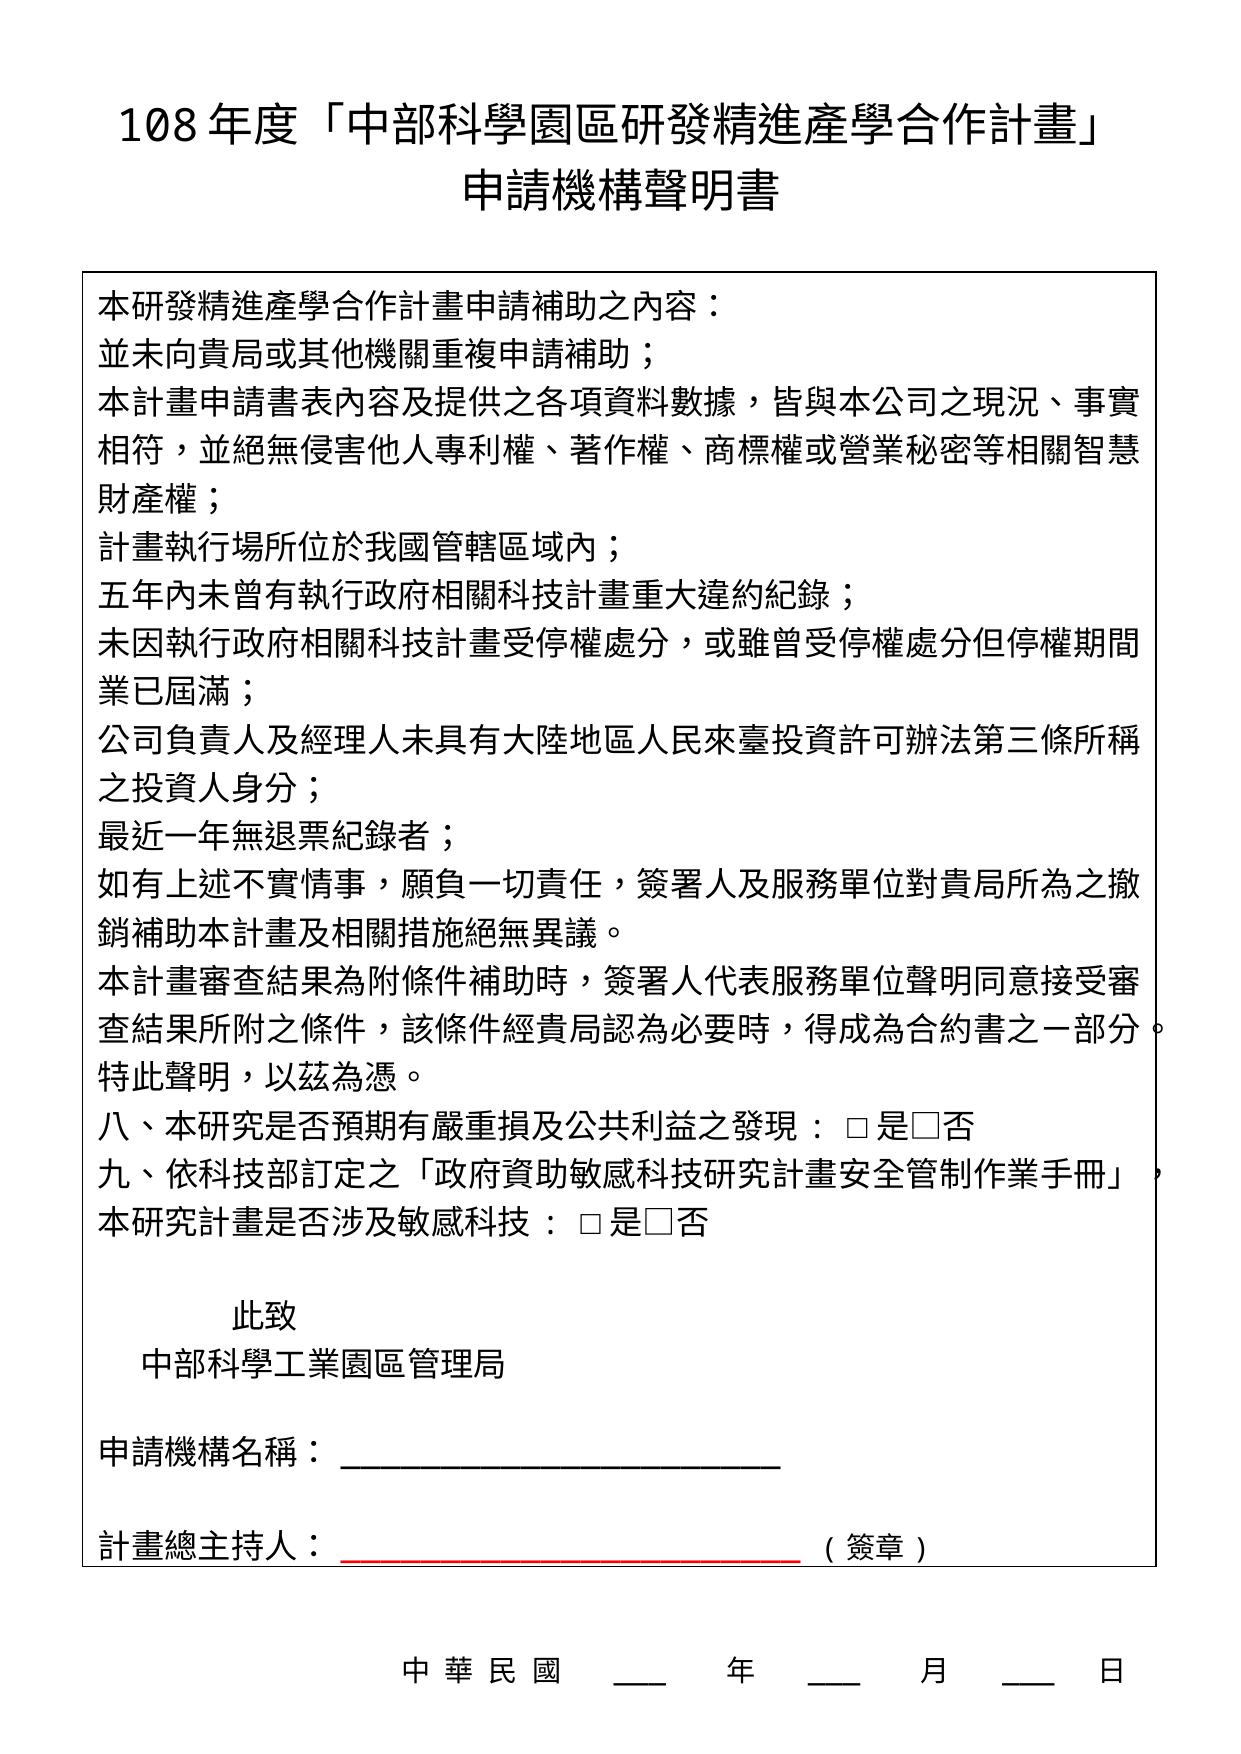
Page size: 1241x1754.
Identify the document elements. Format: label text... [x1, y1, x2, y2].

text 申請機構聲明書 [89, 154, 1152, 221]
text 108年度「中部科學園區研發精進產學合作計畫」 [89, 88, 1152, 154]
